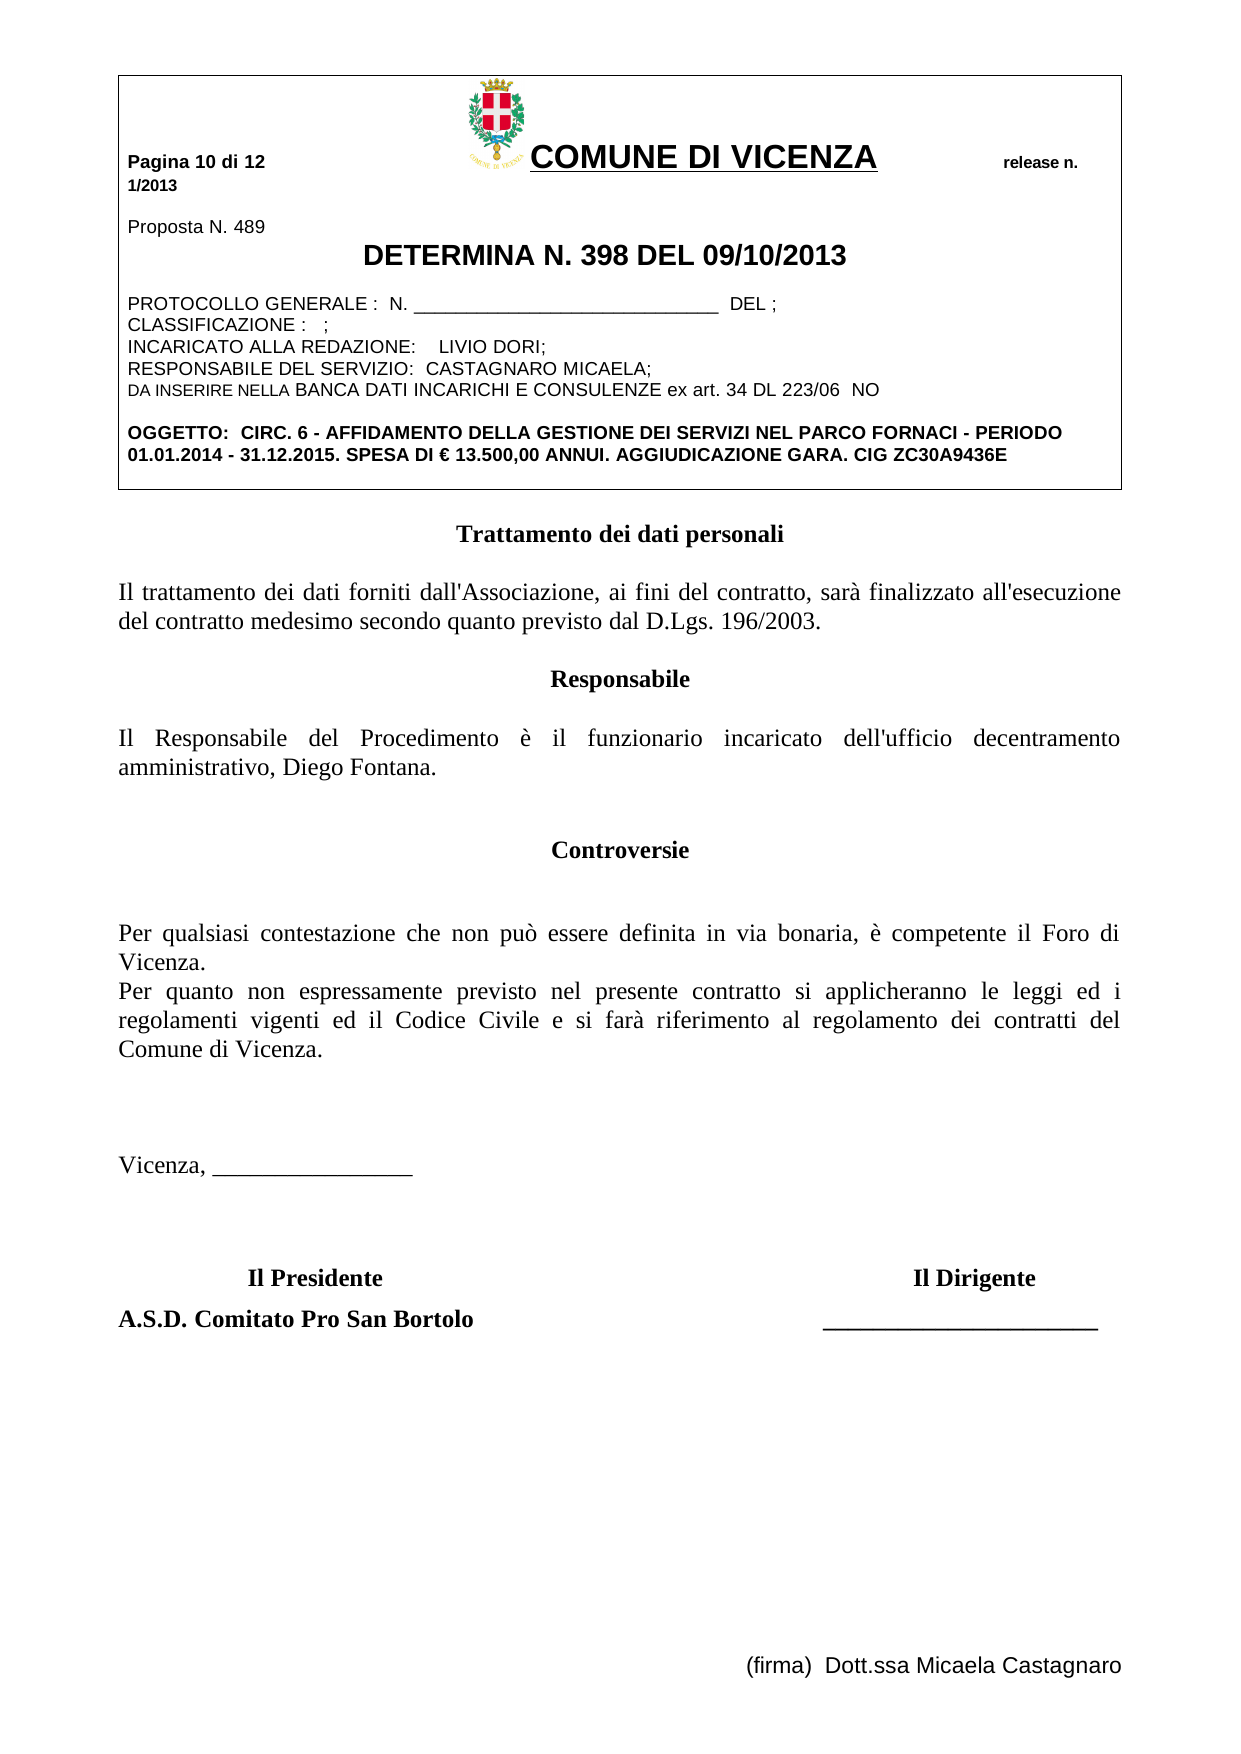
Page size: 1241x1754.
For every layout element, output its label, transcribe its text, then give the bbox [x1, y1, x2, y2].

text Trattamento dei dati personali [118, 519, 1122, 548]
text Responsabile [118, 664, 1122, 693]
subtitle Controversie [118, 835, 1122, 864]
text Il trattamento dei dati forniti dall'Associazione, ai fini del contratto, sarà finalizzato all'esecuzione del contratto medesimo secondo quanto previsto dal D.Lgs. 196/2003. [118, 577, 1122, 635]
text Vicenza, ________________ [118, 1150, 1122, 1179]
text Il Presidente Il Dirigente [118, 1262, 1122, 1292]
text Per quanto non espressamente previsto nel presente contratto si applicheranno le leggi ed i regolamenti vigenti ed il Codice Civile e si farà riferimento al regolamento dei contratti del Comune di Vicenza. [118, 976, 1122, 1063]
picture [468, 78, 525, 169]
text Il Responsabile del Procedimento è il funzionario incaricato dell'ufficio decentramento amministrativo, Diego Fontana. [118, 722, 1122, 781]
text A.S.D. Comitato Pro San Bortolo ______________________ [118, 1304, 1122, 1333]
text Per qualsiasi contestazione che non può essere definita in via bonaria, è competente il Foro di Vicenza. [118, 918, 1122, 976]
